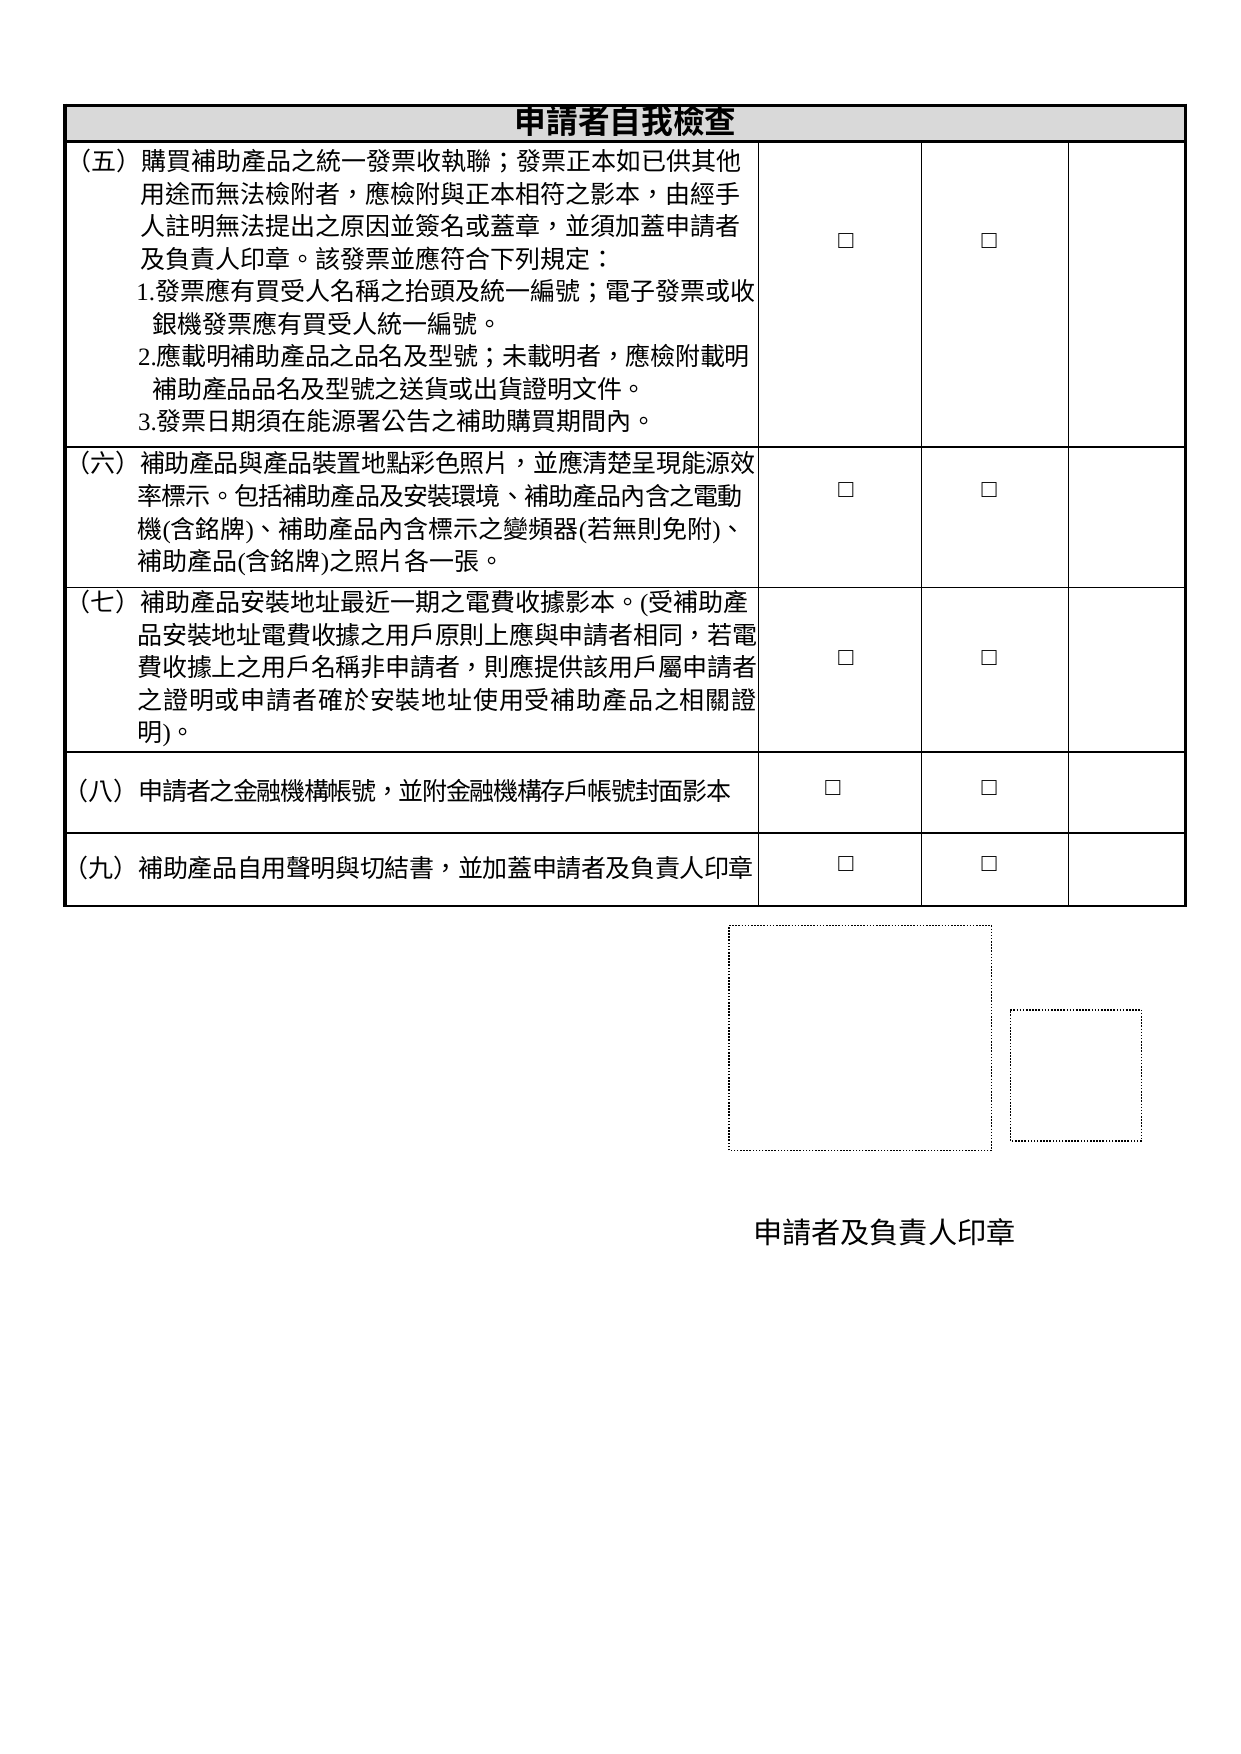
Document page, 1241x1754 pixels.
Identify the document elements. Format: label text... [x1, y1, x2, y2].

table_cell （五）購買補助產品之統一發票收執聯；發票正本如已供其他用途而無法檢附者，應檢附與正本相符之影本，由經手人註明無法提出之原因並簽名或蓋章，並須加蓋申請者及負責人印章。該發票並應符合下列規定： 1.發票應有買受人名稱之抬頭及統一編號；電子發票或收銀機發票應有買受人統一編號。 2.應載明補助產品之品名及型號；未載明者，應檢附載明補助產品品名及型號之送貨或出貨證明文件。 3.發票日期須在能源署公告之補助購買期間內。 [67, 143, 758, 446]
table_cell （八）申請者之金融機構帳號，並附金融機構存戶帳號封面影本 [67, 753, 758, 832]
table_cell [1069, 143, 1184, 446]
table_cell （九）補助產品自用聲明與切結書，並加蓋申請者及負責人印章 [67, 834, 758, 905]
table_cell □ [922, 588, 1068, 751]
table_cell （七）補助產品安裝地址最近一期之電費收據影本。(受補助產 品安裝地址電費收據之用戶原則上應與申請者相同，若電費收據上之用戶名稱非申請者，則應提供該用戶屬申請者之證明或申請者確於安裝地址使用受補助產品之相關證明)。 [67, 588, 758, 751]
table_cell □ [759, 588, 921, 751]
table_cell [1069, 834, 1184, 905]
table_cell [1069, 588, 1184, 751]
table_cell （六）補助產品與產品裝置地點彩色照片，並應清楚呈現能源效 率標示。包括補助產品及安裝環境、補助產品內含之電動機(含銘牌)、補助產品內含標示之變頻器(若無則免附)、補助產品(含銘牌)之照片各一張。 [67, 448, 758, 587]
table_cell □ [922, 834, 1068, 905]
table_header 申請者自我檢查 [67, 107, 1184, 140]
table_cell □ [759, 143, 921, 446]
table_cell □ [759, 448, 921, 587]
text 申請者及負責人印章 [753, 1213, 1194, 1252]
table_cell □ [922, 143, 1068, 446]
table_cell □ [759, 834, 921, 905]
table_cell □ [922, 448, 1068, 587]
table_cell □ [922, 753, 1068, 832]
table_cell [1069, 448, 1184, 587]
table_cell □ [759, 753, 921, 832]
table_cell [1069, 753, 1184, 832]
